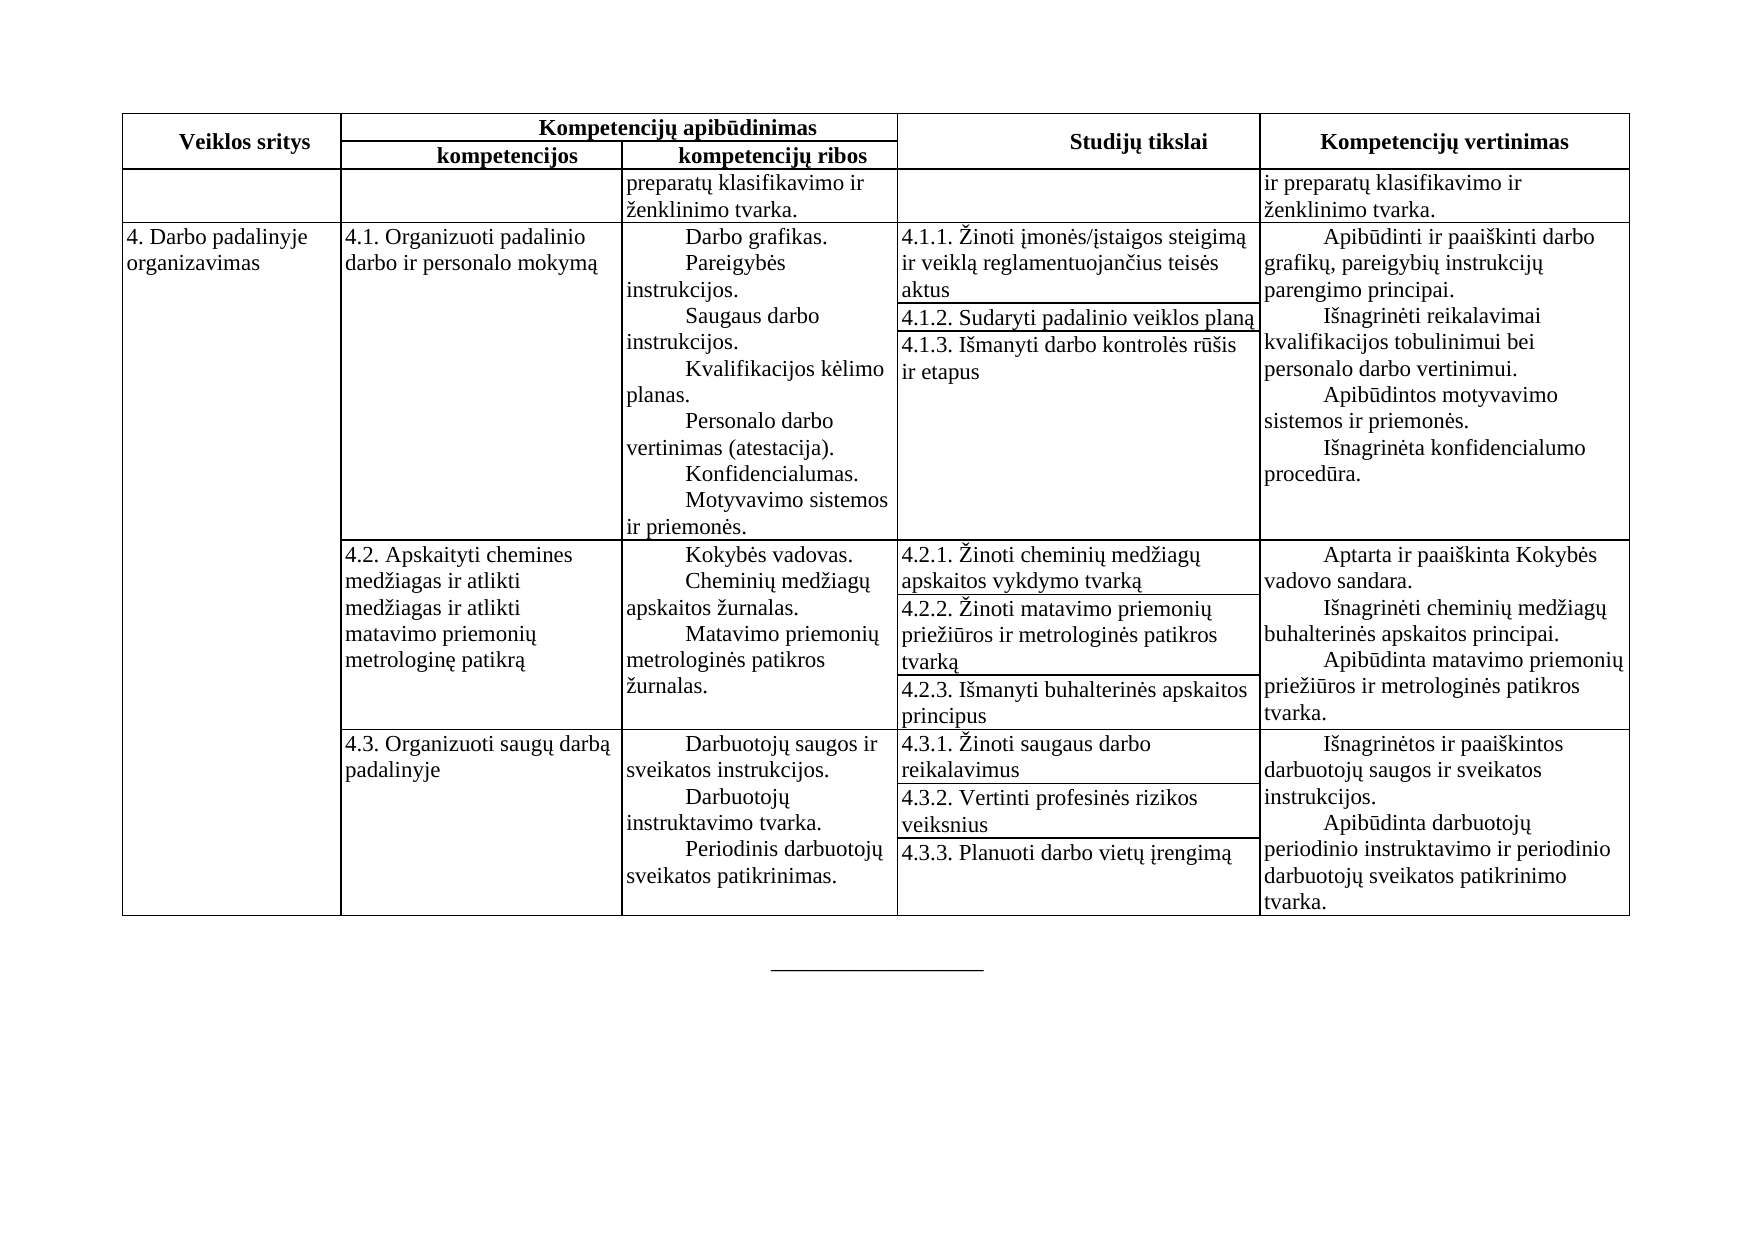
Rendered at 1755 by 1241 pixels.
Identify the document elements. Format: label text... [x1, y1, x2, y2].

table_cell 4.3.1. Žinoti saugaus darbo reikalavimus [898, 730, 1259, 783]
table_cell 4.1.2. Sudaryti padalinio veiklos planą [898, 304, 1259, 330]
table_cell preparatų klasifikavimo ir ženklinimo tvarka. [623, 170, 897, 222]
table_cell 4.3.3. Planuoti darbo vietų įrengimą [898, 839, 1259, 914]
table_cell Išnagrinėtos ir paaiškintos darbuotojų saugos ir sveikatos instrukcijos. Apibūdinta darbuotojų periodinio instruktavimo ir periodinio darbuotojų sveikatos patikrinimo tvarka. [1261, 730, 1629, 914]
table_cell Darbo grafikas. Pareigybės instrukcijos. Saugaus darbo instrukcijos. Kvalifikacijos kėlimo planas. Personalo darbo vertinimas (atestacija). Konfidencialumas. Motyvavimo sistemos ir priemonės. [623, 223, 897, 539]
table_cell 4.2.2. Žinoti matavimo priemonių priežiūros ir metrologinės patikros tvarką [898, 595, 1259, 674]
text _________________ [118, 945, 1636, 973]
table_cell Apibūdinti ir paaiškinti darbo grafikų, pareigybių instrukcijų parengimo principai. Išnagrinėti reikalavimai kvalifikacijos tobulinimui bei personalo darbo vertinimui. Apibūdintos motyvavimo sistemos ir priemonės. Išnagrinėta konfidencialumo procedūra. [1261, 223, 1629, 539]
table_cell kompetencijos [342, 142, 621, 168]
table_header Kompetencijų apibūdinimas [342, 114, 897, 140]
table_cell 4.3. Organizuoti saugų darbą padalinyje [342, 730, 621, 914]
table_cell 4.2. Apskaityti chemines medžiagas ir atlikti medžiagas ir atlikti matavimo priemonių metrologinę patikrą [342, 541, 621, 728]
table_cell 4.1.1. Žinoti įmonės/įstaigos steigimą ir veiklą reglamentuojančius teisės aktus [898, 223, 1259, 302]
table_cell 4.2.1. Žinoti cheminių medžiagų apskaitos vykdymo tvarką [898, 541, 1259, 593]
table_cell 4.2.3. Išmanyti buhalterinės apskaitos principus [898, 676, 1259, 728]
table_cell 4.3.2. Vertinti profesinės rizikos veiksnius [898, 784, 1259, 837]
table_cell Kokybės vadovas. Cheminių medžiagų apskaitos žurnalas. Matavimo priemonių metrologinės patikros žurnalas. [623, 541, 897, 728]
table_cell [342, 170, 621, 222]
table_header Kompetencijų vertinimas [1261, 114, 1629, 168]
table_cell 4.1.3. Išmanyti darbo kontrolės rūšis ir etapus [898, 332, 1259, 539]
table_cell 4. Darbo padalinyje organizavimas [123, 223, 340, 914]
table_cell [123, 170, 340, 222]
table_cell 4.1. Organizuoti padalinio darbo ir personalo mokymą [342, 223, 621, 539]
table_header Studijų tikslai [898, 114, 1259, 168]
table_header Veiklos sritys [123, 114, 340, 168]
table_cell kompetencijų ribos [623, 142, 897, 168]
table_cell Darbuotojų saugos ir sveikatos instrukcijos. Darbuotojų instruktavimo tvarka. Periodinis darbuotojų sveikatos patikrinimas. [623, 730, 897, 914]
table_cell ir preparatų klasifikavimo ir ženklinimo tvarka. [1261, 170, 1629, 222]
table_cell Aptarta ir paaiškinta Kokybės vadovo sandara. Išnagrinėti cheminių medžiagų buhalterinės apskaitos principai. Apibūdinta matavimo priemonių priežiūros ir metrologinės patikros tvarka. [1261, 541, 1629, 728]
table_cell [898, 170, 1259, 222]
